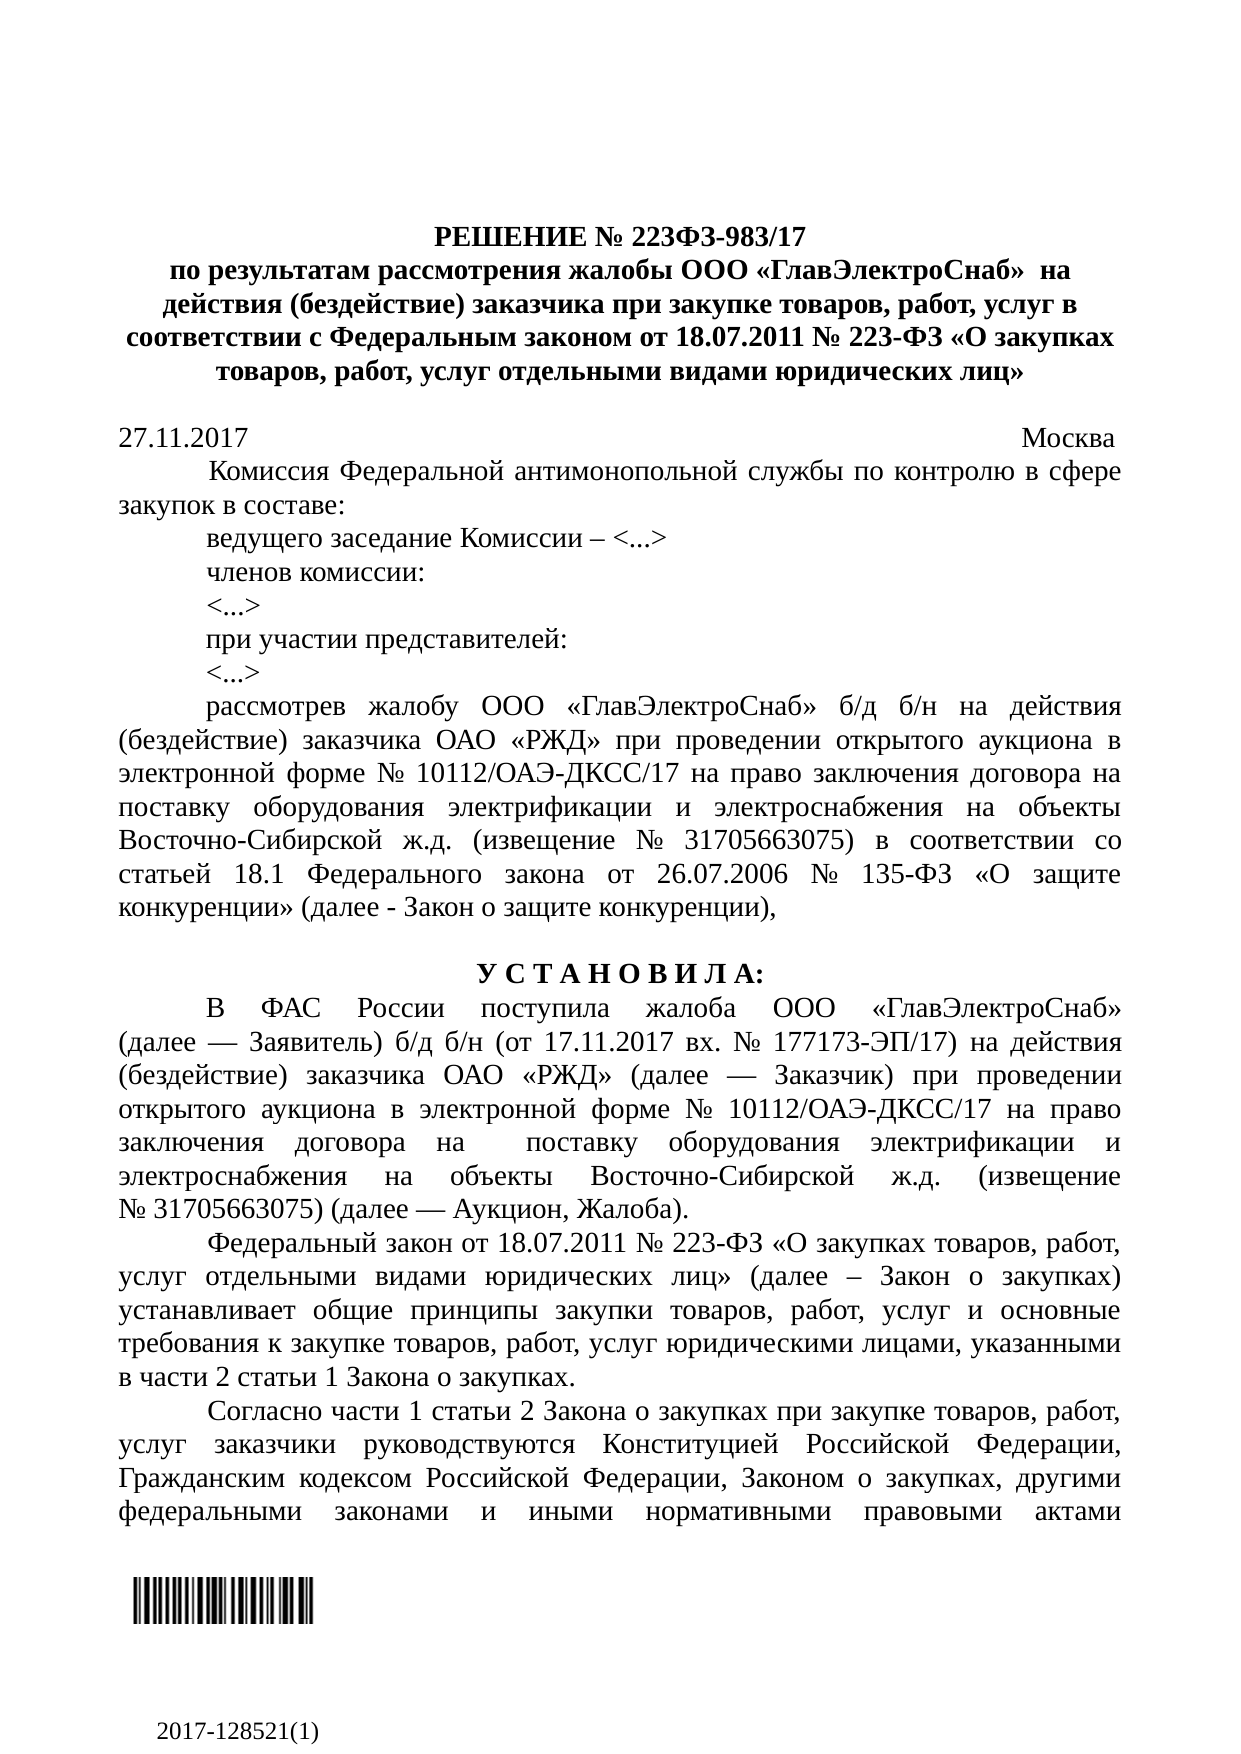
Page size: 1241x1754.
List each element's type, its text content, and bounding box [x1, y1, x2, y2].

text Федеральный закон от 18.07.2011 № 223-ФЗ «О закупках товаров, работ, услуг отдельными видами юридических лиц» (далее – Закон о закупках) устанавливает общие принципы закупки товаров, работ, услуг и основные требования к закупке товаров, работ, услуг юридическими лицами, указанными в части 2 статьи 1 Закона о закупках. [118, 1225, 1122, 1393]
text при участии представителей: [118, 621, 1122, 655]
picture [118, 1577, 331, 1624]
text по результатам рассмотрения жалобы ООО «ГлавЭлектроСнаб» на действия (бездействие) заказчика при закупке товаров, работ, услуг в соответствии с Федеральным законом от 18.07.2011 № 223-ФЗ «О закупках товаров, работ, услуг отдельными видами юридических лиц» [118, 252, 1122, 386]
text РЕШЕНИЕ № 223ФЗ-983/17 [118, 219, 1122, 252]
text <...> [118, 655, 1122, 688]
text Комиссия Федеральной антимонопольной службы по контролю в сфере закупок в составе: [118, 453, 1122, 521]
text ведущего заседание Комиссии – <...> [118, 521, 1122, 554]
text <...> [118, 588, 1122, 621]
text У С Т А Н О В И Л А: [118, 957, 1122, 990]
text рассмотрев жалобу ООО «ГлавЭлектроСнаб» б/д б/н на действия (бездействие) заказчика ОАО «РЖД» при проведении открытого аукциона в электронной форме № 10112/ОАЭ-ДКСС/17 на право заключения договора на поставку оборудования электрификации и электроснабжения на объекты Восточно-Сибирской ж.д. (извещение № 31705663075) в соответствии со статьей 18.1 Федерального закона от 26.07.2006 № 135-ФЗ «О защите конкуренции» (далее - Закон о защите конкуренции), [118, 688, 1122, 923]
text Согласно части 1 статьи 2 Закона о закупках при закупке товаров, работ, услуг заказчики руководствуются Конституцией Российской Федерации, Гражданским кодексом Российской Федерации, Законом о закупках, другими федеральными законами и иными нормативными правовыми актами [118, 1393, 1122, 1527]
text В ФАС России поступила жалоба ООО «ГлавЭлектроСнаб» (далее — Заявитель) б/д б/н (от 17.11.2017 вх. № 177173-ЭП/17) на действия (бездействие) заказчика ОАО «РЖД» (далее — Заказчик) при проведении открытого аукциона в электронной форме № 10112/ОАЭ-ДКСС/17 на право заключения договора на поставку оборудования электрификации и электроснабжения на объекты Восточно-Сибирской ж.д. (извещение № 31705663075) (далее — Аукцион, Жалоба). [118, 990, 1122, 1225]
text 27.11.2017 Москва [118, 420, 1122, 453]
text членов комиссии: [118, 554, 1122, 588]
